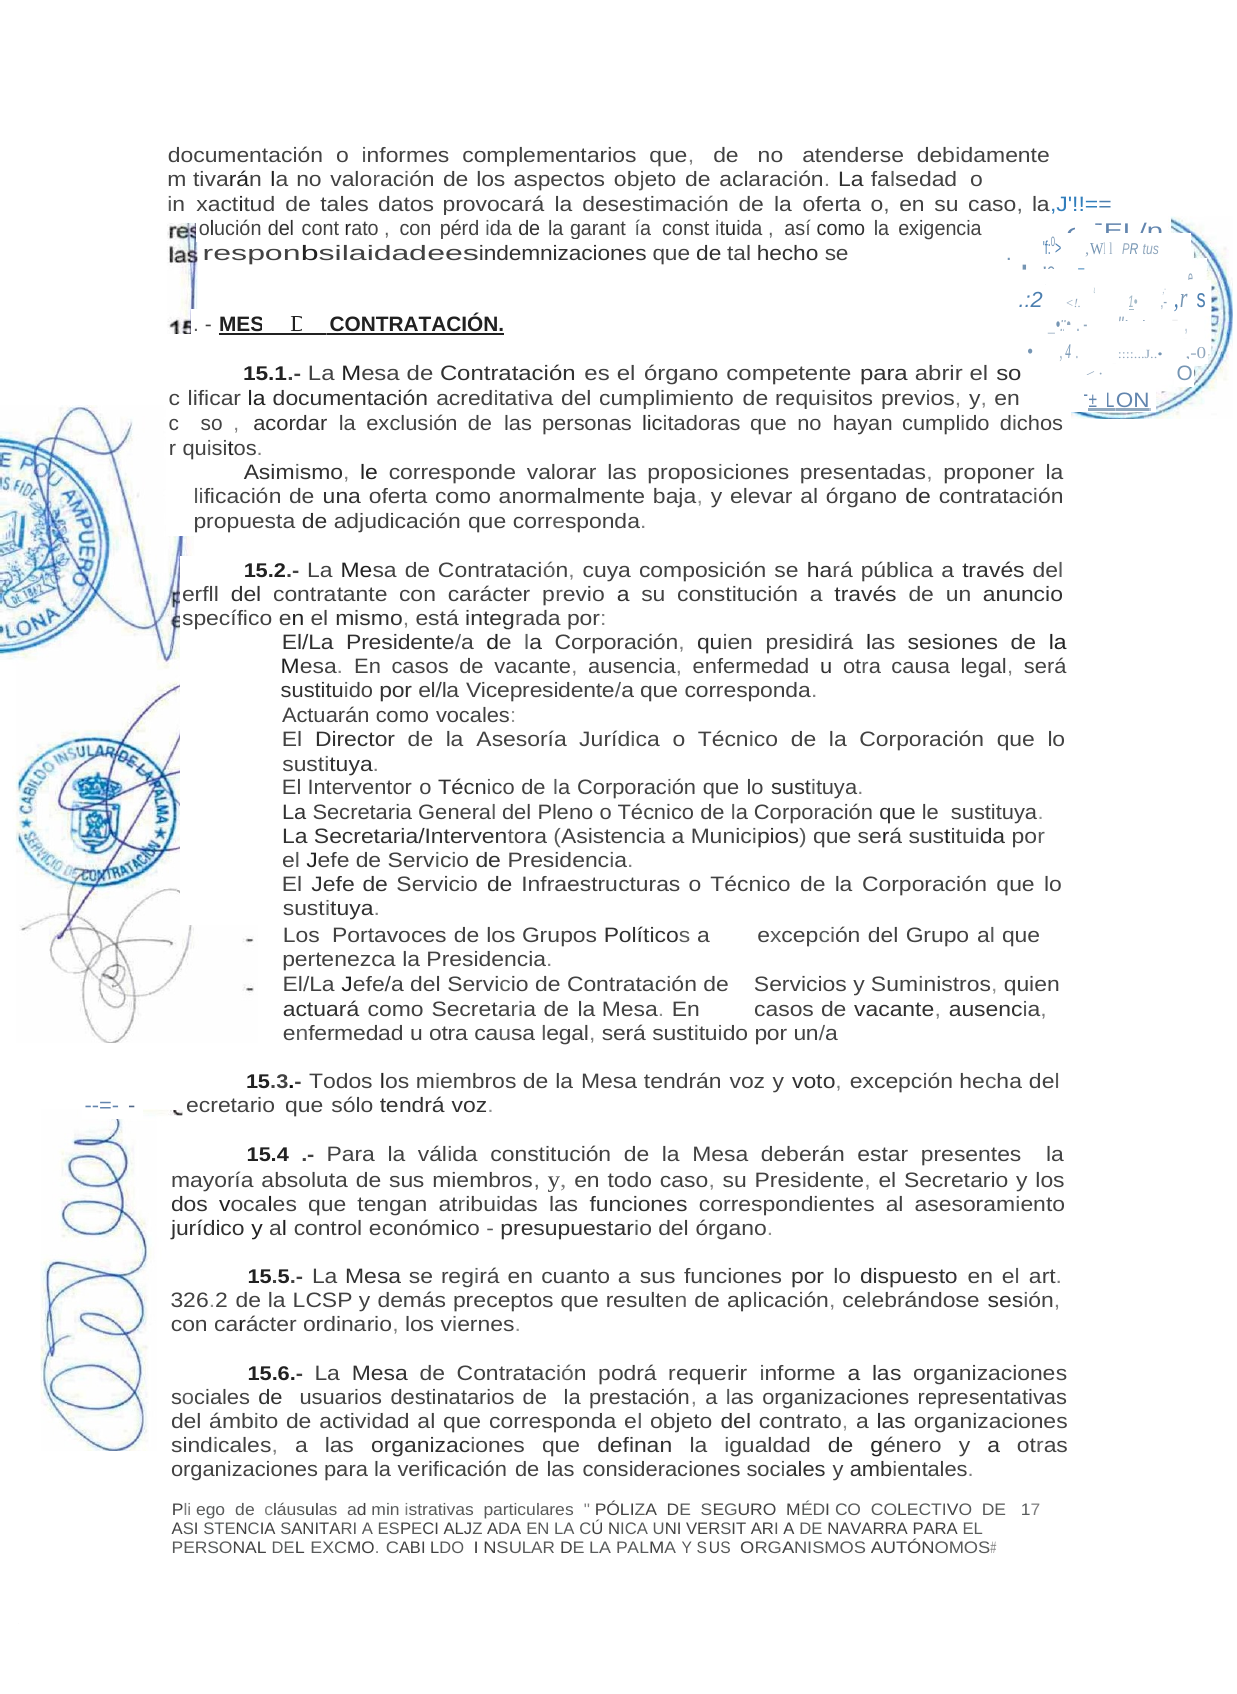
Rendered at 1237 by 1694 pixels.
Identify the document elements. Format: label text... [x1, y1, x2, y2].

text . [1006, 240, 1013, 264]
text ,· [1162, 283, 1167, 296]
text . - MESA DE CONTRATACIÓN. [193, 310, 512, 336]
text , 4 . [1059, 339, 1088, 363]
text 15.4 .- Para la válida constitución de la Mesa deberán estar presentes la mayoría absoluta de sus miembros, y, en todo caso, su Presidente, el Secretario y los dos vocales que tengan atribuidas las funciones correspondientes al asesoramiento jurídico y al control económico - presupuestario del órgano. [171, 1143, 1065, 1239]
text Actuarán como vocales: [282, 702, 1068, 726]
text El/La Presidente/a de la Corporación, quien presidirá las sesiones de la Mesa. En casos de vacante, ausencia, enfermedad u otra causa legal, será sustituido por el/la Vicepresidente/a que corresponda. [280, 630, 1066, 702]
text < u [1041, 280, 1095, 297]
text - * [1077, 268, 1105, 280]
text O [1176, 361, 1194, 384]
text ,-. [1113, 366, 1122, 375]
text 15.3.- Todos los miembros de la Mesa tendrán voz y voto, excepción hecha del ecretario que sólo tendrá voz. [186, 1070, 1066, 1116]
text •//11!11• ,- ,r s [1097, 281, 1211, 313]
text Los Portavoces de los Grupos Políticos a pertenezca la Presidencia. [282, 923, 746, 971]
text La Secretaria General del Pleno o Técnico de la Corporación que le sustituya. La Secretaria/Interventora (Asistencia a Municipios) que será sustituida por el Jefe de Servicio de Presidencia. [282, 800, 1067, 872]
text El Jefe de Servicio de Infraestructuras o Técnico de la Corporación que lo sustituya. [282, 872, 1067, 920]
text , [1184, 312, 1190, 336]
text • [1027, 339, 1035, 363]
text - * [1077, 225, 1105, 233]
text excepción del Grupo al que [757, 923, 1068, 947]
text c so , acordar la exclusión de las personas licitadoras que no hayan cumplido dichos r quisitos. [168, 411, 1064, 459]
text Asimismo, le corresponde valorar las proposiciones presentadas, proponer la lificación de una oferta como anormalmente baja, y elevar al órgano de contratación propuesta de adjudicación que corresponda. [193, 460, 1063, 532]
text .:2 <!. [1018, 287, 1084, 312]
text documentación o informes complementarios que, de no atenderse debidamente m tivarán la no valoración de los aspectos objeto de aclaración. La falsedad o [167, 143, 1066, 191]
text c lificar la documentación acreditativa del cumplimiento de requisitos previos, y, en [168, 386, 1033, 409]
text 'f:0> ,Wl l PR tus '°o [1043, 234, 1191, 268]
text El Director de la Asesoría Jurídica o Técnico de la Corporación que lo sustituya. [282, 727, 1066, 776]
text , [1066, 326, 1071, 338]
text - [1023, 225, 1029, 279]
text . . ,, [1122, 322, 1179, 341]
text enfermedad u otra causa legal, será sustituido por un/a funcionario/a. [283, 1021, 973, 1047]
text 326.2 de la LCSP y demás preceptos que resulten de aplicación, celebrándose sesión, con carácter ordinario, los viernes. [170, 1288, 1067, 1336]
text e,'Y [1188, 266, 1202, 280]
text ": ,; [1117, 312, 1157, 336]
text 15.1.- La Mesa de Contratación es el órgano competente para abrir el so [243, 361, 1025, 384]
text -<.; [1081, 366, 1105, 375]
text _•::• . - [1049, 312, 1098, 336]
text 41±>LONP·- [1065, 377, 1156, 412]
text El/La Jefe/a del Servicio de Contratación de actuará como Secretaria de la Mesa. En [282, 972, 746, 1019]
text 15.6.- La Mesa de Contratación podrá requerir informe a las organizaciones sociales de usuarios destinatarios de la prestación, a las organizaciones representativas del ámbito de actividad al que corresponda el objeto del contrato, a las organizaciones sindicales, a las organizaciones que definan la igualdad de género y a otras organizaciones para la verificación de las consideraciones sociales y ambientales. [171, 1361, 1068, 1480]
text --=- - [84, 1093, 143, 1117]
text in xactitud de tales datos provocará la desestimación de la oferta o, en su caso, la,J'!!== [167, 192, 1118, 216]
text El Interventor o Técnico de la Corporación que lo sustituya. [282, 776, 1068, 799]
text ::::...J..• ,-0 [1118, 343, 1208, 362]
text responbsilaidadeesindemnizaciones que de tal hecho se deriven. [202, 240, 866, 266]
text Pli ego de cláusulas ad min istrativas particulares " PÓLIZA DE SEGURO MÉDI CO COLECTIVO DE 17 ASI STENCIA SANITARI A ESPECI ALJZ ADA EN LA CÚ NICA UNI VERSIT ARI A DE NAVARRA PARA EL PERSONAL DEL EXCMO. CABI LDO I NSULAR DE LA PALMA Y SUS ORGANISMOS AUTÓNOMOS# [171, 1501, 1066, 1557]
text olución del cont rato , con pérd ida de la garant ía const ituida , así como la exigencia [198, 216, 1031, 240]
text 15.2.- La Mesa de Contratación, cuya composición se hará pública a través del erfll del contratante con carácter previo a su constitución a través de un anuncio specífico en el mismo, está integrada por: [182, 557, 1063, 630]
text OJEL/p [1066, 217, 1166, 233]
text Servicios y Suministros, quien casos de vacante, ausencia, [754, 972, 1069, 1021]
text 15.5.- La Mesa se regirá en cuanto a sus funciones por lo dispuesto en el art. [247, 1264, 1067, 1288]
